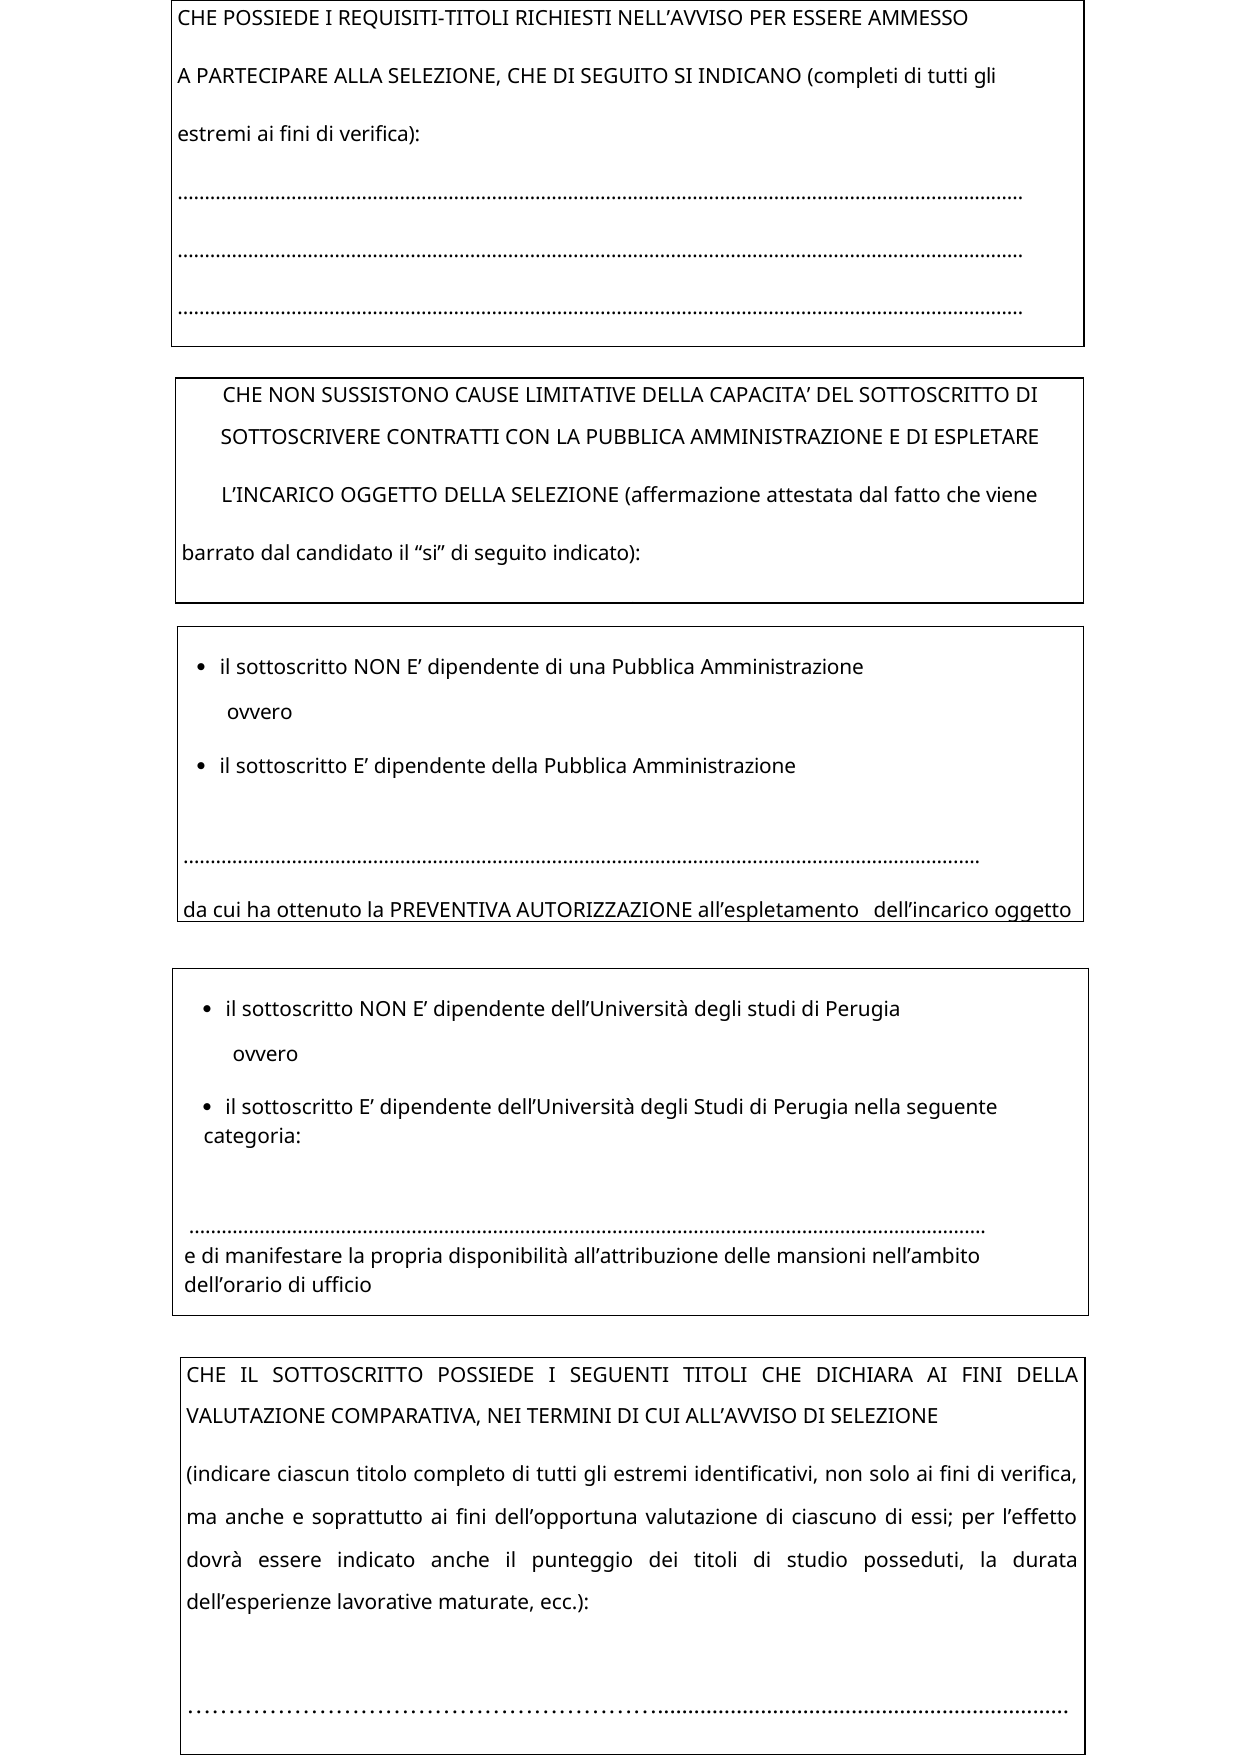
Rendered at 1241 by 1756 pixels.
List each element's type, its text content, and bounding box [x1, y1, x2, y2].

text ………………………………………………………………………………………………………………………………………… [177, 235, 1083, 263]
text barrato dal candidato il “si” di seguito indicato): [181, 538, 1083, 566]
text ………………………………………………………………………………………………………………………………………… [177, 292, 1083, 321]
text ………………………………………………….................................................................... [186, 1690, 1084, 1718]
text estremi ai fini di verifica): [177, 119, 1083, 147]
text CHE POSSIEDE I REQUISITI-TITOLI RICHIESTI NELL’AVVISO PER ESSERE AMMESSO [177, 3, 1083, 32]
text CHE NON SUSSISTONO CAUSE LIMITATIVE DELLA CAPACITA’ DEL SOTTOSCRITTO DI SOTTOSCRIVERE CONTRATTI CON LA PUBBLICA AMMINISTRAZIONE E DI ESPLETARE [180, 381, 1080, 450]
text ovvero [227, 697, 1083, 726]
text ………………………………………………………………………………………………………………………………………… [177, 177, 1083, 205]
text  SI [177, 595, 1079, 602]
text L’INCARICO OGGETTO DELLA SELEZIONE (affermazione attestata dal fatto che viene [179, 480, 1080, 508]
text ……………………………………………………………………………………………… [186, 1749, 1084, 1754]
text da cui ha ottenuto la PREVENTIVA AUTORIZZAZIONE all’espletamento dell’incarico oggetto della presente procedura in data …- [183, 895, 1077, 921]
text  il sottoscritto E’ dipendente della Pubblica Amministrazione [197, 751, 1083, 779]
text ………………….…………………………………………………………………………………………………………….. [183, 842, 1083, 870]
text A PARTECIPARE ALLA SELEZIONE, CHE DI SEGUITO SI INDICANO (completi di tutti gli [177, 61, 1083, 90]
text CHE IL SOTTOSCRITTO POSSIEDE I SEGUENTI TITOLI CHE DICHIARA AI FINI DELLA VALUTAZIONE COMPARATIVA, NEI TERMINI DI CUI ALL’AVVISO DI SELEZIONE [186, 1360, 1079, 1430]
text  il sottoscritto NON E’ dipendente di una Pubblica Amministrazione [197, 652, 1083, 681]
text (indicare ciascun titolo completo di tutti gli estremi identificativi, non solo ai fini di verifica, ma anche e soprattutto ai fini dell’opportuna valutazione di ciascuno di essi; per l’effetto dovrà essere indicato anche il punteggio dei titoli di studio posseduti, la durata dell’esperienze lavorative maturate, ecc.): [186, 1459, 1079, 1616]
table_header  il sottoscritto NON E’ dipendente dell’Università degli studi di Perugia ovvero  il sottoscritto E’ dipendente dell’Università degli Studi di Perugia nella seguente categoria: ………………….…………………………………………………………………………………………………………….. e di manifestare la propria disponibilità all’attribuzione delle mansioni nell’ambito dell’orario di ufficio [173, 969, 1088, 1315]
